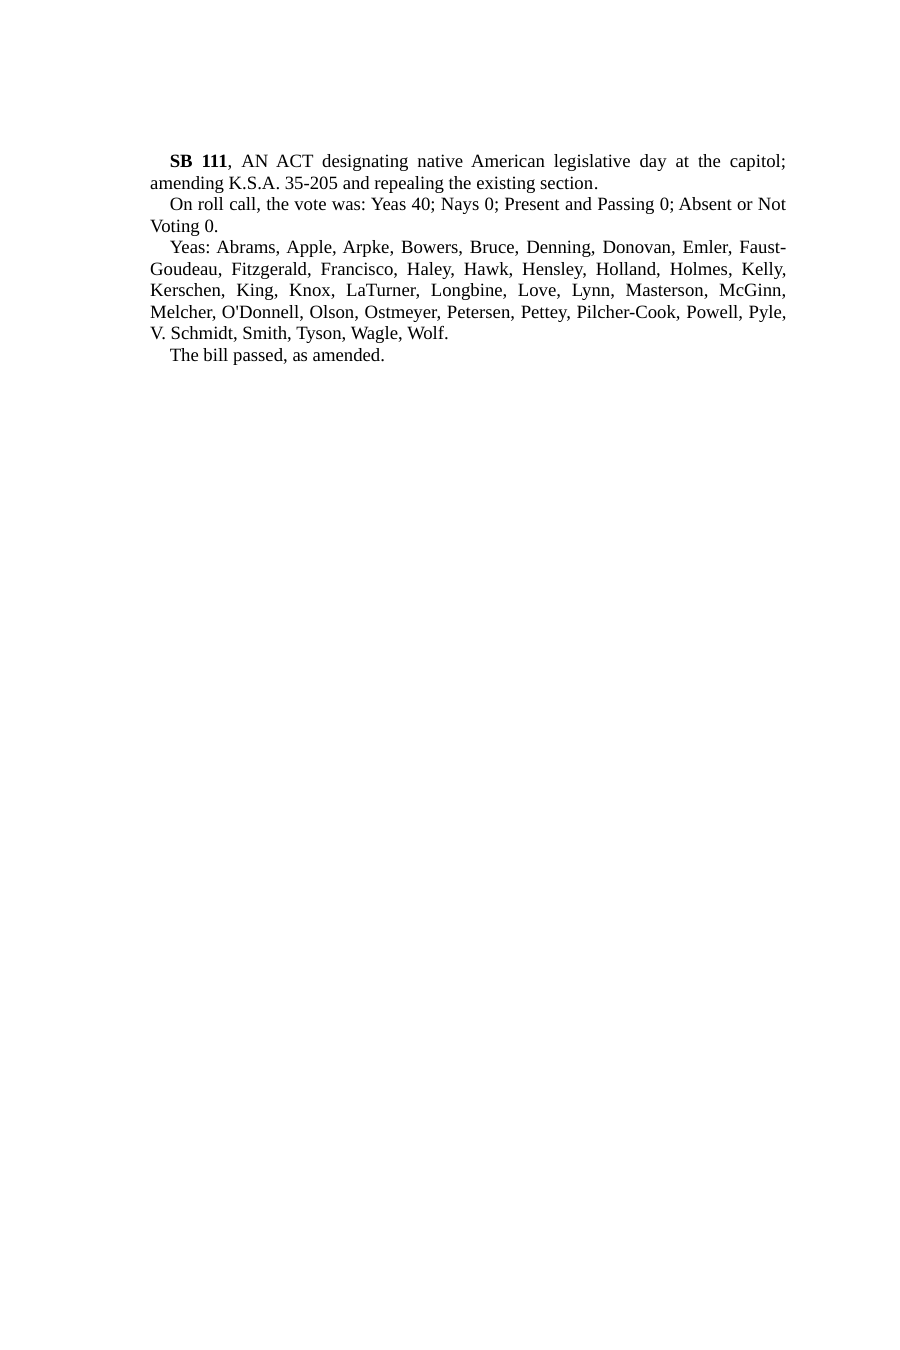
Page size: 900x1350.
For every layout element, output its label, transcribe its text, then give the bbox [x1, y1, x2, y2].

text Yeas: Abrams, Apple, Arpke, Bowers, Bruce, Denning, Donovan, Emler, Faust-Goudeau, Fitzgerald, Francisco, Haley, Hawk, Hensley, Holland, Holmes, Kelly, Kerschen, King, Knox, LaTurner, Longbine, Love, Lynn, Masterson, McGinn, Melcher, O'Donnell, Olson, Ostmeyer, Petersen, Pettey, Pilcher-Cook, Powell, Pyle, V. Schmidt, Smith, Tyson, Wagle, Wolf. [150, 236, 787, 344]
text On roll call, the vote was: Yeas 40; Nays 0; Present and Passing 0; Absent or Not Voting 0. [150, 193, 787, 236]
text SB 111, AN ACT designating native American legislative day at the capitol; amending K.S.A. 35-205 and repealing the existing section. [150, 150, 787, 193]
text The bill passed, as amended. [150, 344, 787, 366]
